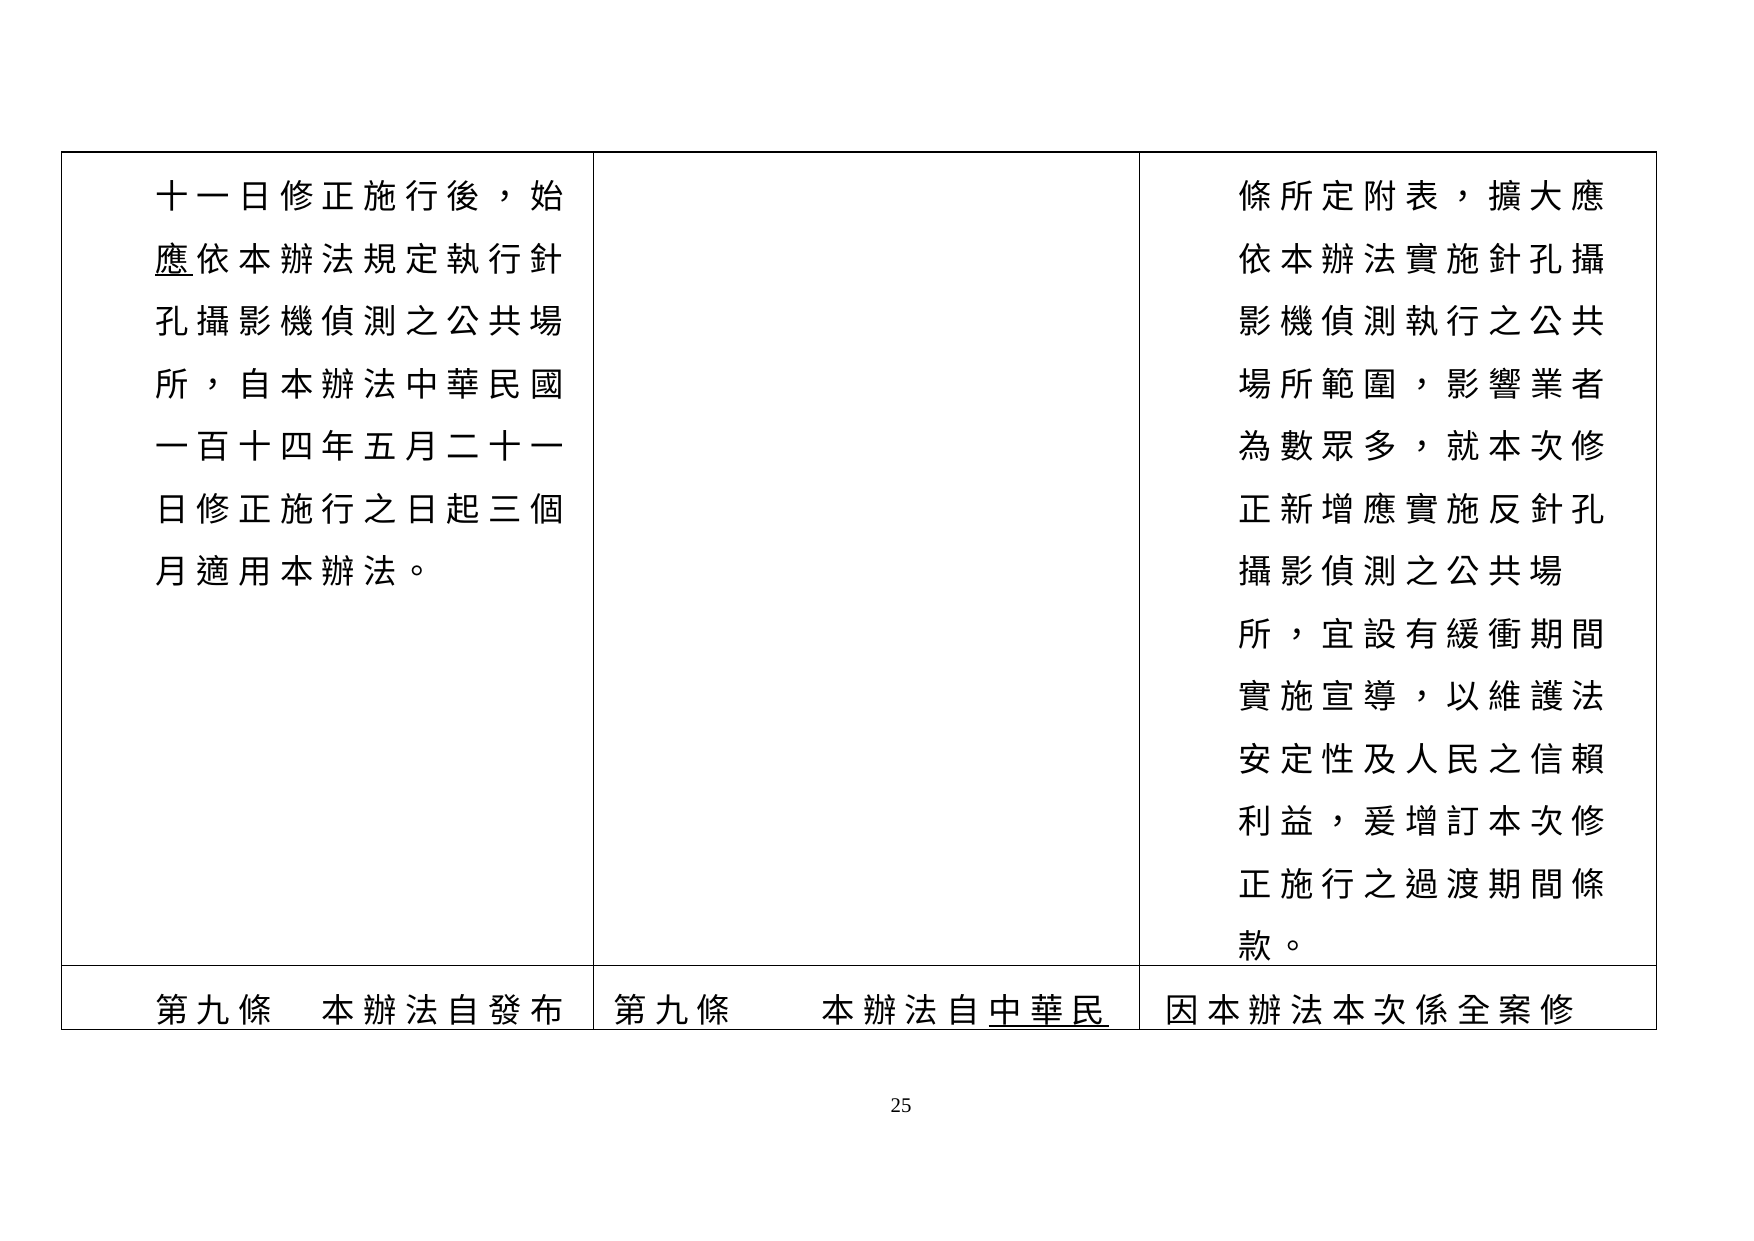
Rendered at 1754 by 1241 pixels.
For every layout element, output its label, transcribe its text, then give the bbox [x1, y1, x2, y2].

table_cell 本條新增。 為因應修正條文第二條所定附表，擴大應依本辦法實施針孔攝影機偵測執行之公共場所範圍，影響業者為數眾多，就本次修正新增應實施反針孔攝影偵測之公共場所，宜設有緩衝期間實施宣導，以維護法安定性及人民之信賴利益，爰增訂本次修正施行之過渡期間條款。 [1140, 153, 1656, 965]
table_cell [594, 153, 1139, 965]
table_cell 十一日修正施行後，始應依本辦法規定執行針孔攝影機偵測之公共場所，自本辦法中華民國一百十四年五月二十一日修正施行之日起三個月適用本辦法。 [62, 153, 593, 965]
table_cell 第九條 本辦法自發布 [62, 966, 593, 1028]
table_cell 因本辦法本次係全案修 [1140, 966, 1656, 1028]
table_cell 第九條 本辦法自中華民 [594, 966, 1139, 1028]
